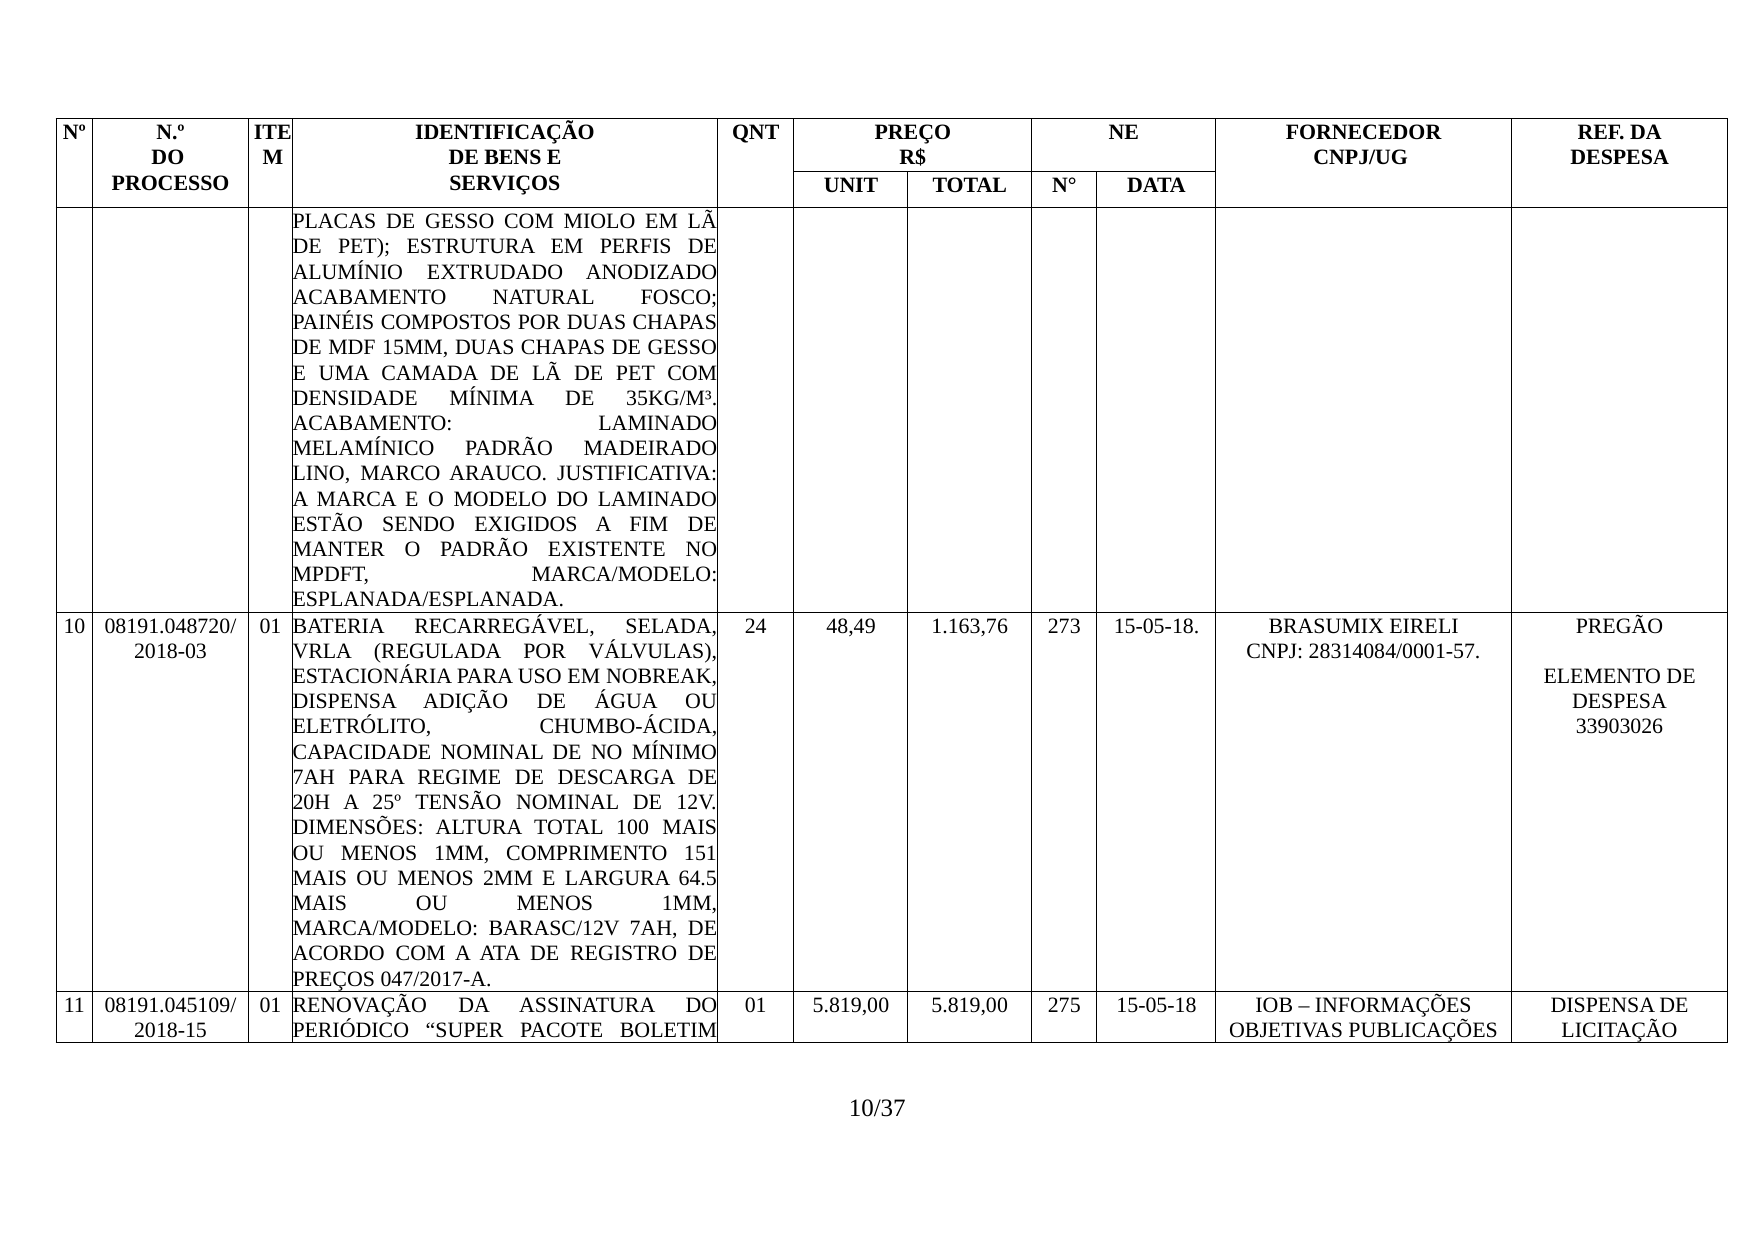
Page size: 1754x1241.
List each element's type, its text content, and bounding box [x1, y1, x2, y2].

table_header PREÇO R$ [794, 119, 1031, 171]
table_cell 01 [249, 992, 292, 1042]
table_cell BATERIA RECARREGÁVEL, SELADA, VRLA (REGULADA POR VÁLVULAS), ESTACIONÁRIA PARA USO EM NOBREAK, DISPENSA ADIÇÃO DE ÁGUA OU ELETRÓLITO, CHUMBO-ÁCIDA, CAPACIDADE NOMINAL DE NO MÍNIMO 7AH PARA REGIME DE DESCARGA DE 20H A 25º TENSÃO NOMINAL DE 12V. DIMENSÕES: ALTURA TOTAL 100 MAIS OU MENOS 1MM, COMPRIMENTO 151 MAIS OU MENOS 2MM E LARGURA 64.5 MAIS OU MENOS 1MM, MARCA/MODELO: BARASC/12V 7AH, DE ACORDO COM A ATA DE REGISTRO DE PREÇOS 047/2017-A. [293, 613, 717, 991]
table_header ITEM [249, 119, 292, 207]
table_cell RENOVAÇÃO DA ASSINATURA DO PERIÓDICO “SUPER PACOTE BOLETIM [293, 992, 717, 1042]
table_cell 5.819,00 [794, 992, 907, 1042]
table_cell [794, 208, 907, 612]
table_cell PREGÃO ELEMENTO DE DESPESA 33903026 [1512, 613, 1727, 991]
table_cell [249, 208, 292, 612]
table_header NE [1032, 119, 1215, 171]
table_cell 01 [249, 613, 292, 991]
table_cell PLACAS DE GESSO COM MIOLO EM LÃ DE PET); ESTRUTURA EM PERFIS DE ALUMÍNIO EXTRUDADO ANODIZADO ACABAMENTO NATURAL FOSCO; PAINÉIS COMPOSTOS POR DUAS CHAPAS DE MDF 15MM, DUAS CHAPAS DE GESSO E UMA CAMADA DE LÃ DE PET COM DENSIDADE MÍNIMA DE 35KG/M³. ACABAMENTO: LAMINADO MELAMÍNICO PADRÃO MADEIRADO LINO, MARCO ARAUCO. JUSTIFICATIVA: A MARCA E O MODELO DO LAMINADO ESTÃO SENDO EXIGIDOS A FIM DE MANTER O PADRÃO EXISTENTE NO MPDFT, MARCA/MODELO: ESPLANADA/ESPLANADA. [293, 208, 717, 612]
table_cell 48,49 [794, 613, 907, 991]
table_cell [1216, 208, 1511, 612]
table_header REF. DA DESPESA [1512, 119, 1727, 207]
table_cell DISPENSA DE LICITAÇÃO [1512, 992, 1727, 1042]
table_cell 273 [1032, 613, 1096, 991]
table_cell [718, 208, 793, 612]
table_cell BRASUMIX EIRELI CNPJ: 28314084/0001-57. [1216, 613, 1511, 991]
table_cell 11 [57, 992, 92, 1042]
table_cell UNIT [794, 172, 907, 207]
table_header FORNECEDOR CNPJ/UG [1216, 119, 1511, 207]
table_header QNT [718, 119, 793, 207]
table_cell 1.163,76 [908, 613, 1031, 991]
table_cell TOTAL [908, 172, 1031, 207]
table_cell 01 [718, 992, 793, 1042]
table_cell [57, 208, 92, 612]
table_cell [1097, 208, 1215, 612]
table_cell 08191.048720/ 2018-03 [93, 613, 248, 991]
table_cell 08191.045109/ 2018-15 [93, 992, 248, 1042]
table_cell 10 [57, 613, 92, 991]
table_cell [1512, 208, 1727, 612]
table_cell 15-05-18. [1097, 613, 1215, 991]
table_cell [1032, 208, 1096, 612]
table_cell DATA [1097, 172, 1215, 207]
table_cell 5.819,00 [908, 992, 1031, 1042]
table_header IDENTIFICAÇÃO DE BENS E SERVIÇOS [293, 119, 717, 207]
table_cell [908, 208, 1031, 612]
table_cell IOB – INFORMAÇÕES OBJETIVAS PUBLICAÇÕES [1216, 992, 1511, 1042]
table_cell 15-05-18 [1097, 992, 1215, 1042]
table_header Nº [57, 119, 92, 207]
table_cell [93, 208, 248, 612]
table_cell 24 [718, 613, 793, 991]
table_cell 275 [1032, 992, 1096, 1042]
table_cell N° [1032, 172, 1096, 207]
table_header N.º DO PROCESSO [93, 119, 248, 207]
